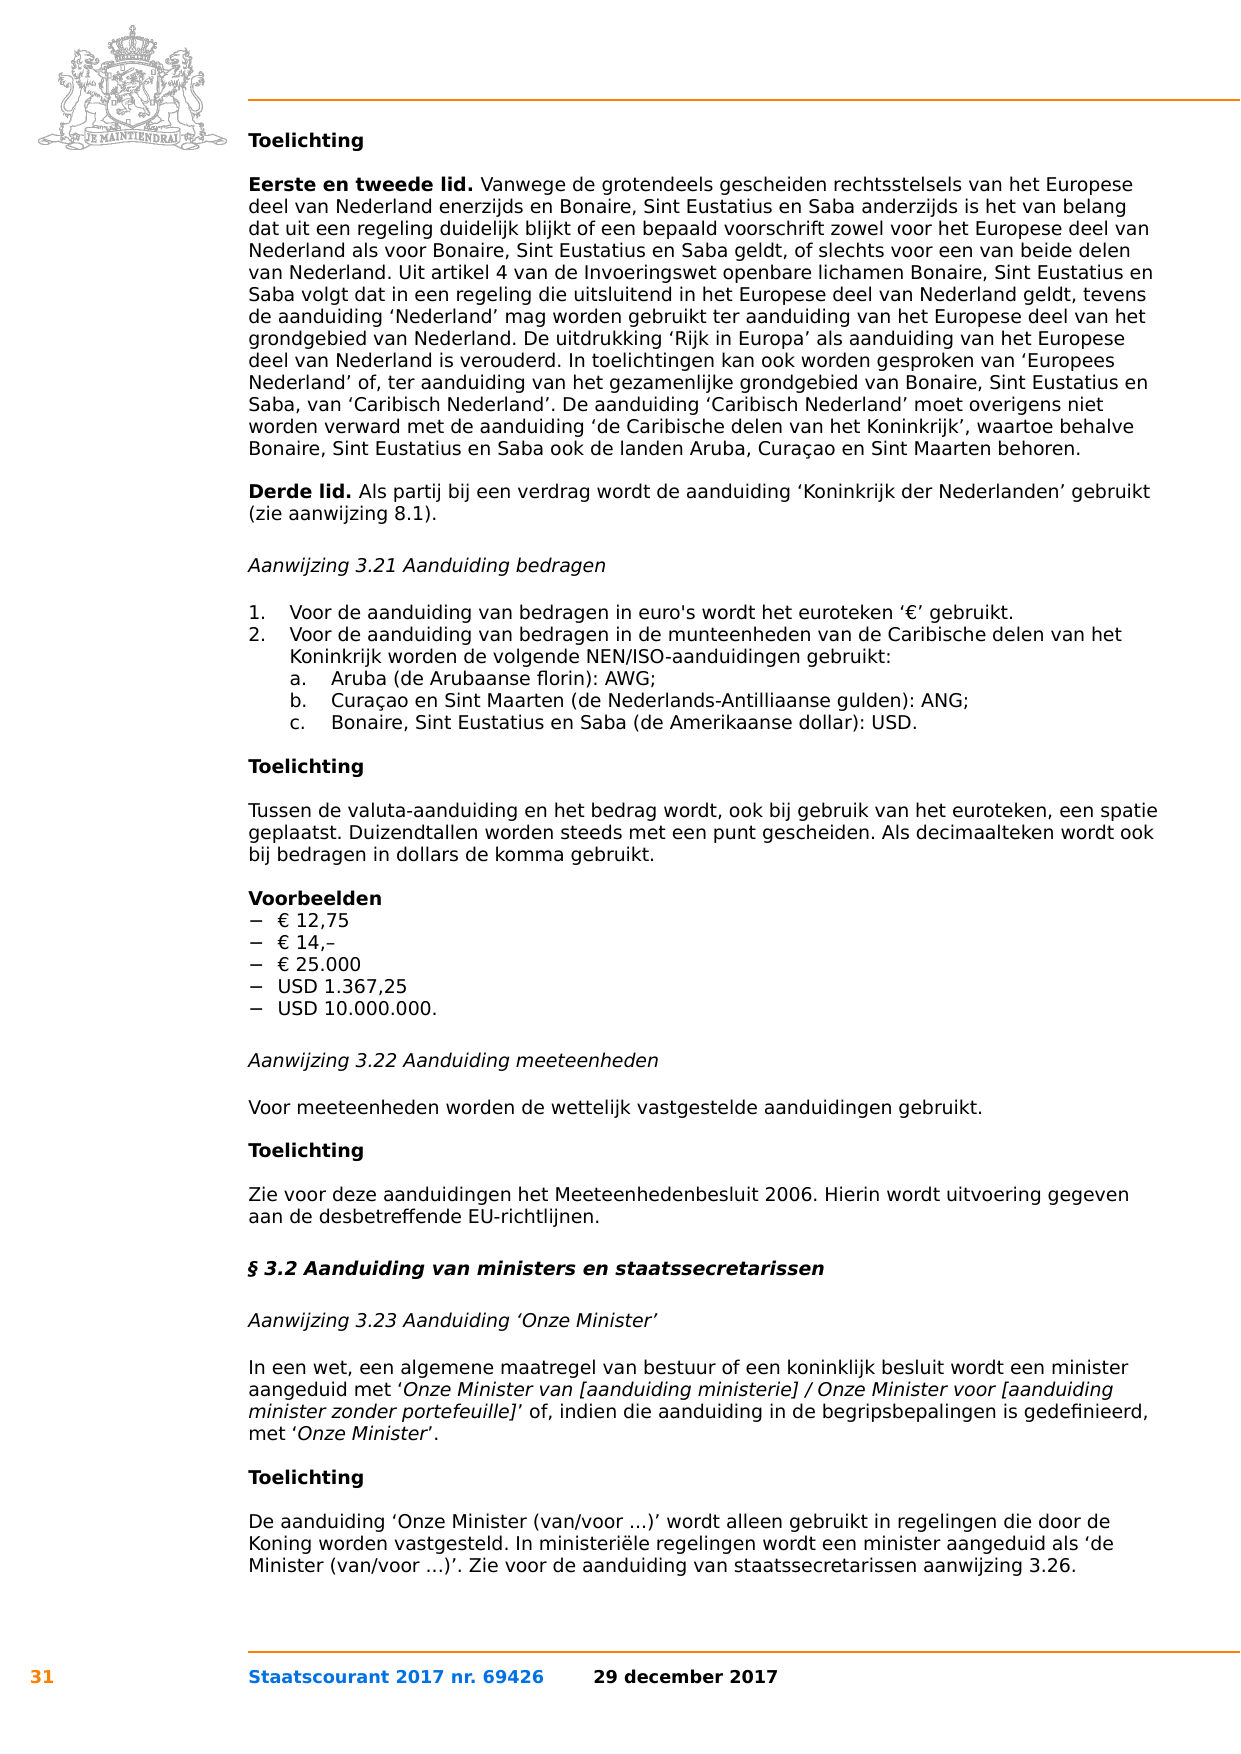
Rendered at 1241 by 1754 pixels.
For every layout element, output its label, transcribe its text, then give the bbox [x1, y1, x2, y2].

text Derde lid. Als partij bij een verdrag wordt de aanduiding ‘Koninkrijk der Nederlanden’ gebruikt (zie aanwijzing 8.1). [248, 481, 1163, 525]
text − € 25.000 [248, 954, 1163, 976]
subtitle Aanwijzing 3.22 Aanduiding meeteenheden [248, 1049, 1163, 1072]
picture [38, 25, 227, 150]
text b. Curaçao en Sint Maarten (de Nederlands-Antilliaanse gulden): ANG; [289, 690, 1163, 712]
text − € 14,– [248, 932, 1163, 954]
subtitle Aanwijzing 3.21 Aanduiding bedragen [248, 555, 1163, 577]
text Zie voor deze aanduidingen het Meeteenhedenbesluit 2006. Hierin wordt uitvoering gegeven aan de desbetreffende EU-richtlijnen. [248, 1184, 1163, 1228]
text − USD 10.000.000. [248, 998, 1163, 1019]
subtitle Toelichting [248, 1140, 1163, 1162]
text a. Aruba (de Arubaanse florin): AWG; [289, 668, 1163, 690]
text Tussen de valuta-aanduiding en het bedrag wordt, ook bij gebruik van het euroteken, een spatie geplaatst. Duizendtallen worden steeds met een punt gescheiden. Als decimaalteken wordt ook bij bedragen in dollars de komma gebruikt. [248, 800, 1163, 866]
text Eerste en tweede lid. Vanwege de grotendeels gescheiden rechtsstelsels van het Europese deel van Nederland enerzijds en Bonaire, Sint Eustatius en Saba anderzijds is het van belang dat uit een regeling duidelijk blijkt of een bepaald voorschrift zowel voor het Europese deel van Nederland als voor Bonaire, Sint Eustatius en Saba geldt, of slechts voor een van beide delen van Nederland. Uit artikel 4 van de Invoeringswet openbare lichamen Bonaire, Sint Eustatius en Saba volgt dat in een regeling die uitsluitend in het Europese deel van Nederland geldt, tevens de aanduiding ‘Nederland’ mag worden gebruikt ter aanduiding van het Europese deel van het grondgebied van Nederland. De uitdrukking ‘Rijk in Europa’ als aanduiding van het Europese deel van Nederland is verouderd. In toelichtingen kan ook worden gesproken van ‘Europees Nederland’ of, ter aanduiding van het gezamenlijke grondgebied van Bonaire, Sint Eustatius en Saba, van ‘Caribisch Nederland’. De aanduiding ‘Caribisch Nederland’ moet overigens niet worden verward met de aanduiding ‘de Caribische delen van het Koninkrijk’, waartoe behalve Bonaire, Sint Eustatius en Saba ook de landen Aruba, Curaçao en Sint Maarten behoren. [248, 174, 1163, 459]
text − USD 1.367,25 [248, 976, 1163, 998]
subtitle Toelichting [248, 756, 1163, 778]
text In een wet, een algemene maatregel van bestuur of een koninklijk besluit wordt een minister aangeduid met ‘Onze Minister van [aanduiding ministerie] / Onze Minister voor [aanduiding minister zonder portefeuille]’ of, indien die aanduiding in de begripsbepalingen is gedefinieerd, met ‘Onze Minister’. [248, 1357, 1163, 1445]
subtitle Toelichting [248, 1467, 1163, 1489]
text Voor meeteenheden worden de wettelijk vastgestelde aanduidingen gebruikt. [248, 1097, 1163, 1118]
subtitle Aanwijzing 3.23 Aanduiding ‘Onze Minister’ [248, 1310, 1163, 1332]
text c. Bonaire, Sint Eustatius en Saba (de Amerikaanse dollar): USD. [289, 712, 1163, 734]
text 1. Voor de aanduiding van bedragen in euro's wordt het euroteken ‘€’ gebruikt. [248, 602, 1163, 624]
subtitle Toelichting [248, 130, 1163, 152]
text − € 12,75 [248, 910, 1163, 932]
text De aanduiding ‘Onze Minister (van/voor ...)’ wordt alleen gebruikt in regelingen die door de Koning worden vastgesteld. In ministeriële regelingen wordt een minister aangeduid als ‘de Minister (van/voor ...)’. Zie voor de aanduiding van staatssecretarissen aanwijzing 3.26. [248, 1511, 1163, 1577]
subtitle § 3.2 Aanduiding van ministers en staatssecretarissen [248, 1258, 1163, 1280]
subtitle Voorbeelden [248, 888, 1163, 910]
text 2. Voor de aanduiding van bedragen in de munteenheden van de Caribische delen van het Koninkrijk worden de volgende NEN/ISO-aanduidingen gebruikt: [248, 624, 1163, 668]
